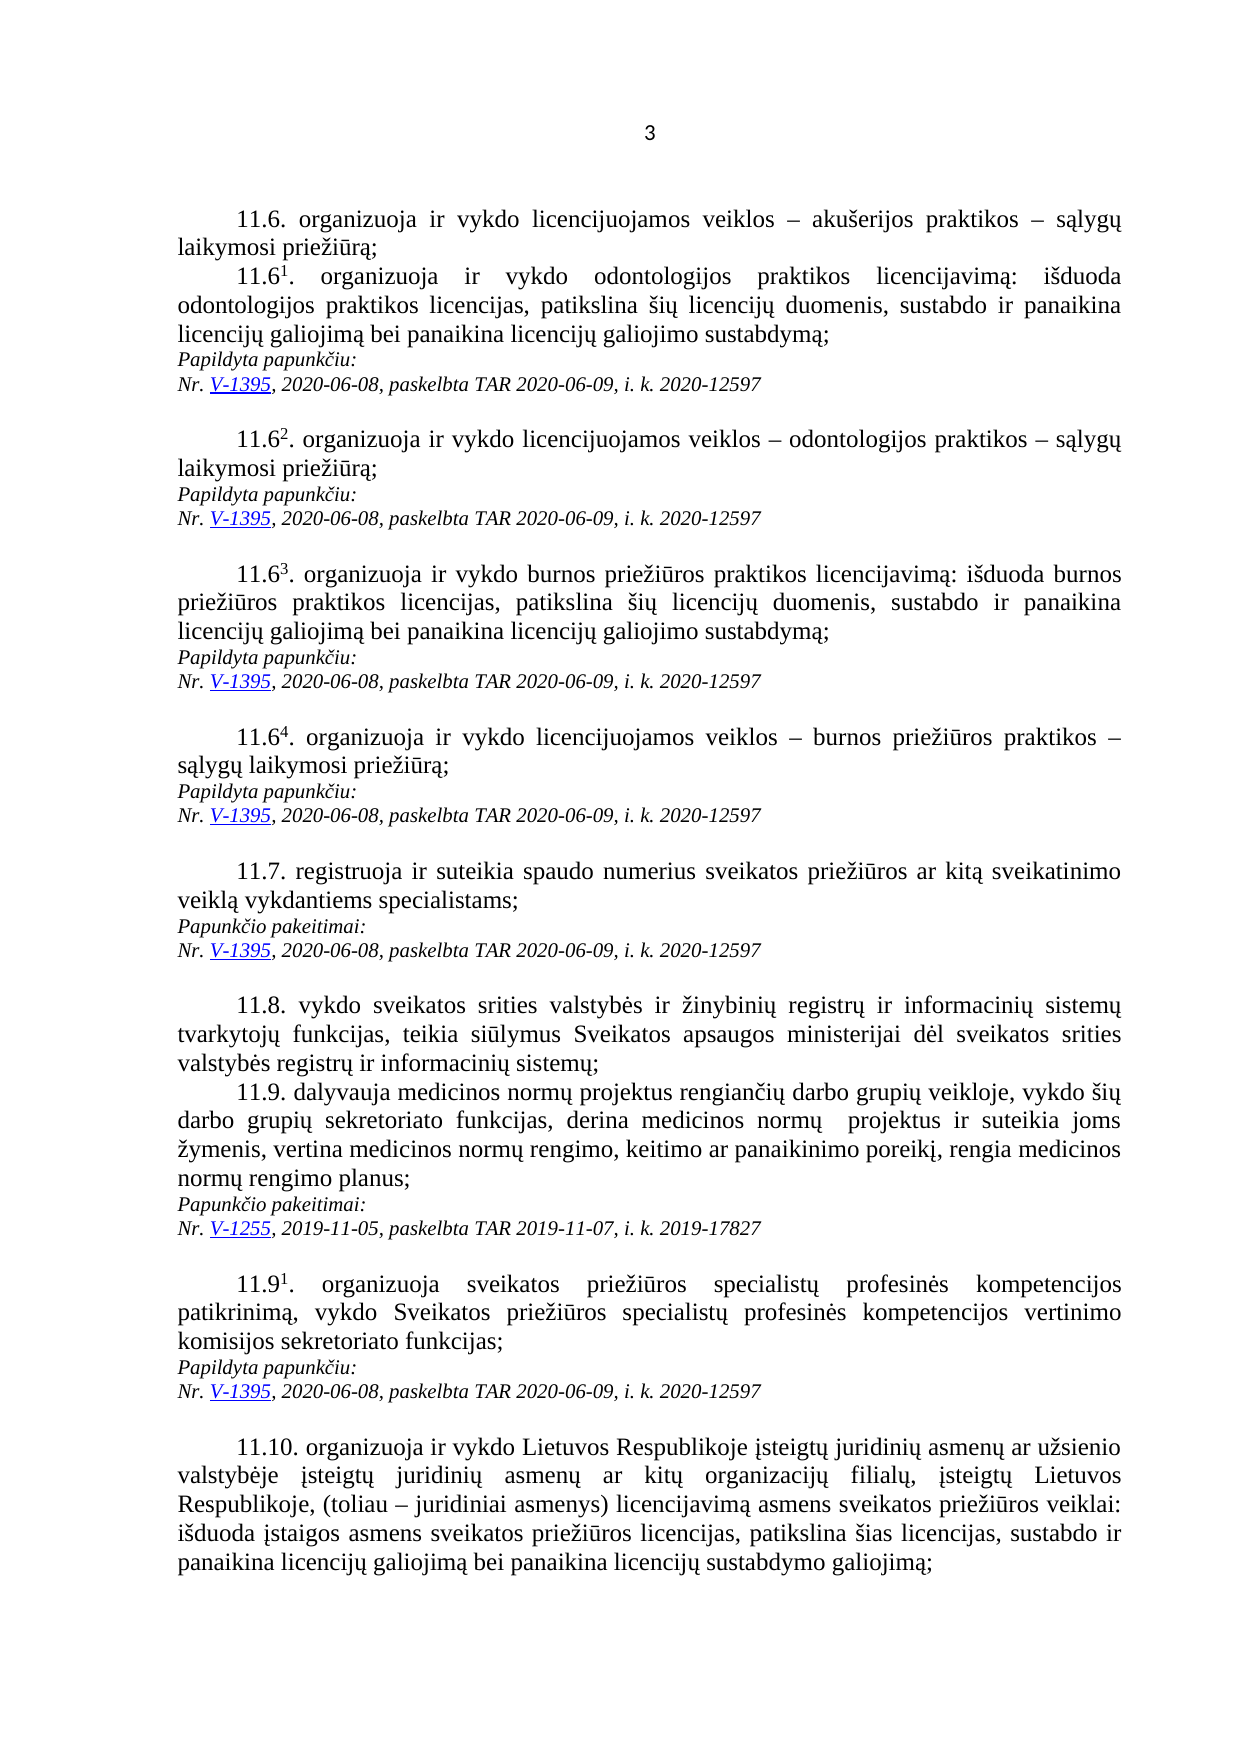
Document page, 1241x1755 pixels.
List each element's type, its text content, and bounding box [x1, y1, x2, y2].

text Papildyta papunkčiu: [177, 779, 1122, 803]
text Nr. V-1395, 2020-06-08, paskelbta TAR 2020-06-09, i. k. 2020-12597 [177, 371, 1122, 396]
text Papildyta papunkčiu: [177, 645, 1122, 669]
text Nr. V-1395, 2020-06-08, paskelbta TAR 2020-06-09, i. k. 2020-12597 [177, 1379, 1122, 1403]
text Nr. V-1395, 2020-06-08, paskelbta TAR 2020-06-09, i. k. 2020-12597 [177, 506, 1122, 530]
text Papildyta papunkčiu: [177, 1355, 1122, 1379]
text Papunkčio pakeitimai: [177, 1192, 1122, 1216]
text 11.64. organizuoja ir vykdo licencijuojamos veiklos – burnos priežiūros praktikos – sąlygų laikymosi priežiūrą; [177, 722, 1122, 779]
text Papunkčio pakeitimai: [177, 914, 1122, 938]
text Nr. V-1255, 2019-11-05, paskelbta TAR 2019-11-07, i. k. 2019-17827 [177, 1216, 1122, 1240]
text 11.7. registruoja ir suteikia spaudo numerius sveikatos priežiūros ar kitą sveikatinimo veiklą vykdantiems specialistams; [177, 856, 1122, 914]
text 11.9. dalyvauja medicinos normų projektus rengiančių darbo grupių veikloje, vykdo šių darbo grupių sekretoriato funkcijas, derina medicinos normų projektus ir suteikia joms žymenis, vertina medicinos normų rengimo, keitimo ar panaikinimo poreikį, rengia medicinos normų rengimo planus; [177, 1077, 1122, 1192]
text 11.62. organizuoja ir vykdo licencijuojamos veiklos – odontologijos praktikos – sąlygų laikymosi priežiūrą; [177, 424, 1122, 482]
text 11.6. organizuoja ir vykdo licencijuojamos veiklos – akušerijos praktikos – sąlygų laikymosi priežiūrą; [177, 204, 1122, 261]
text 11.10. organizuoja ir vykdo Lietuvos Respublikoje įsteigtų juridinių asmenų ar užsienio valstybėje įsteigtų juridinių asmenų ar kitų organizacijų filialų, įsteigtų Lietuvos Respublikoje, (toliau – juridiniai asmenys) licencijavimą asmens sveikatos priežiūros veiklai: išduoda įstaigos asmens sveikatos priežiūros licencijas, patikslina šias licencijas, sustabdo ir panaikina licencijų galiojimą bei panaikina licencijų sustabdymo galiojimą; [177, 1432, 1122, 1576]
text Nr. V-1395, 2020-06-08, paskelbta TAR 2020-06-09, i. k. 2020-12597 [177, 803, 1122, 827]
text Nr. V-1395, 2020-06-08, paskelbta TAR 2020-06-09, i. k. 2020-12597 [177, 669, 1122, 693]
text 11.8. vykdo sveikatos srities valstybės ir žinybinių registrų ir informacinių sistemų tvarkytojų funkcijas, teikia siūlymus Sveikatos apsaugos ministerijai dėl sveikatos srities valstybės registrų ir informacinių sistemų; [177, 991, 1122, 1077]
text 11.63. organizuoja ir vykdo burnos priežiūros praktikos licencijavimą: išduoda burnos priežiūros praktikos licencijas, patikslina šių licencijų duomenis, sustabdo ir panaikina licencijų galiojimą bei panaikina licencijų galiojimo sustabdymą; [177, 559, 1122, 645]
text 11.91. organizuoja sveikatos priežiūros specialistų profesinės kompetencijos patikrinimą, vykdo Sveikatos priežiūros specialistų profesinės kompetencijos vertinimo komisijos sekretoriato funkcijas; [177, 1269, 1122, 1355]
text 11.61. organizuoja ir vykdo odontologijos praktikos licencijavimą: išduoda odontologijos praktikos licencijas, patikslina šių licencijų duomenis, sustabdo ir panaikina licencijų galiojimą bei panaikina licencijų galiojimo sustabdymą; [177, 261, 1122, 347]
text Nr. V-1395, 2020-06-08, paskelbta TAR 2020-06-09, i. k. 2020-12597 [177, 938, 1122, 962]
text Papildyta papunkčiu: [177, 347, 1122, 371]
text Papildyta papunkčiu: [177, 482, 1122, 506]
